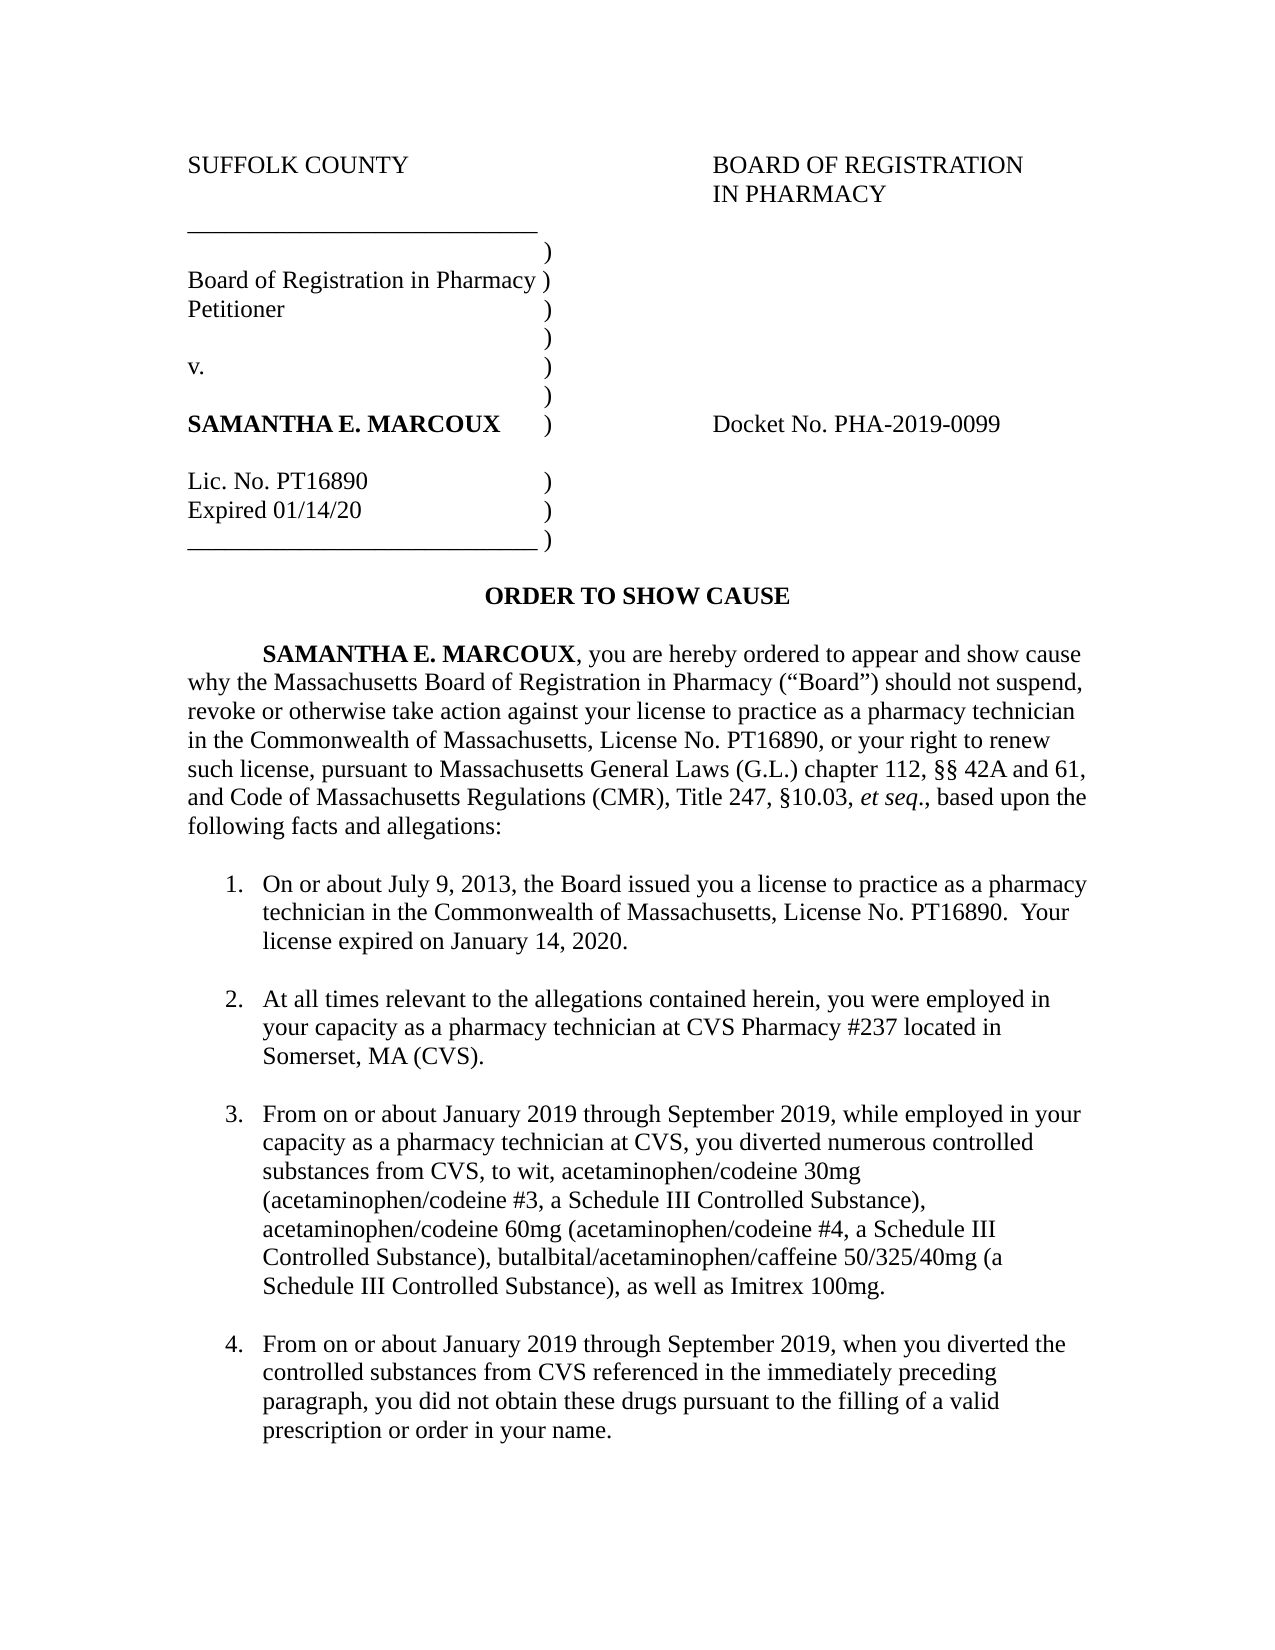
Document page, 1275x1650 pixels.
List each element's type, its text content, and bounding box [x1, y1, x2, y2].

text Lic. No. PT16890 ) [187, 466, 1087, 495]
text ) [187, 380, 1087, 409]
text Petitioner ) [187, 294, 1087, 322]
list At all times relevant to the allegations contained herein, you were employed in your capacity as a pharmacy technician at CVS Pharmacy #237 located in Somerset, MA (CVS). [225, 984, 1087, 1070]
text IN PHARMACY [187, 179, 1087, 207]
text ____________________________ ) [187, 524, 1087, 552]
text SAMANTHA E. MARCOUX, you are hereby ordered to appear and show cause why the Massachusetts Board of Registration in Pharmacy (“Board”) should not suspend, revoke or otherwise take action against your license to practice as a pharmacy technician in the Commonwealth of Massachusetts, License No. PT16890, or your right to renew such license, pursuant to Massachusetts General Laws (G.L.) chapter 112, §§ 42A and 61, and Code of Massachusetts Regulations (CMR), Title 247, §10.03, et seq., based upon the following facts and allegations: [187, 639, 1087, 840]
text ____________________________ [187, 207, 1087, 236]
text ) [187, 322, 1087, 351]
list From on or about January 2019 through September 2019, when you diverted the controlled substances from CVS referenced in the immediately preceding paragraph, you did not obtain these drugs pursuant to the filling of a valid prescription or order in your name. [225, 1329, 1087, 1444]
text v. ) [187, 351, 1087, 380]
text ) [187, 236, 1087, 265]
text Expired 01/14/20 ) [187, 495, 1087, 524]
text ORDER TO SHOW CAUSE [187, 581, 1087, 610]
text SUFFOLK COUNTY BOARD OF REGISTRATION [187, 150, 1087, 179]
list On or about July 9, 2013, the Board issued you a license to practice as a pharmacy technician in the Commonwealth of Massachusetts, License No. PT16890. Your license expired on January 14, 2020. [225, 869, 1087, 955]
text SAMANTHA E. MARCOUX ) Docket No. PHA-2019-0099 [187, 409, 1087, 466]
text Board of Registration in Pharmacy ) [187, 265, 1087, 294]
list From on or about January 2019 through September 2019, while employed in your capacity as a pharmacy technician at CVS, you diverted numerous controlled substances from CVS, to wit, acetaminophen/codeine 30mg (acetaminophen/codeine #3, a Schedule III Controlled Substance), acetaminophen/codeine 60mg (acetaminophen/codeine #4, a Schedule III Controlled Substance), butalbital/acetaminophen/caffeine 50/325/40mg (a Schedule III Controlled Substance), as well as Imitrex 100mg. [225, 1099, 1087, 1300]
